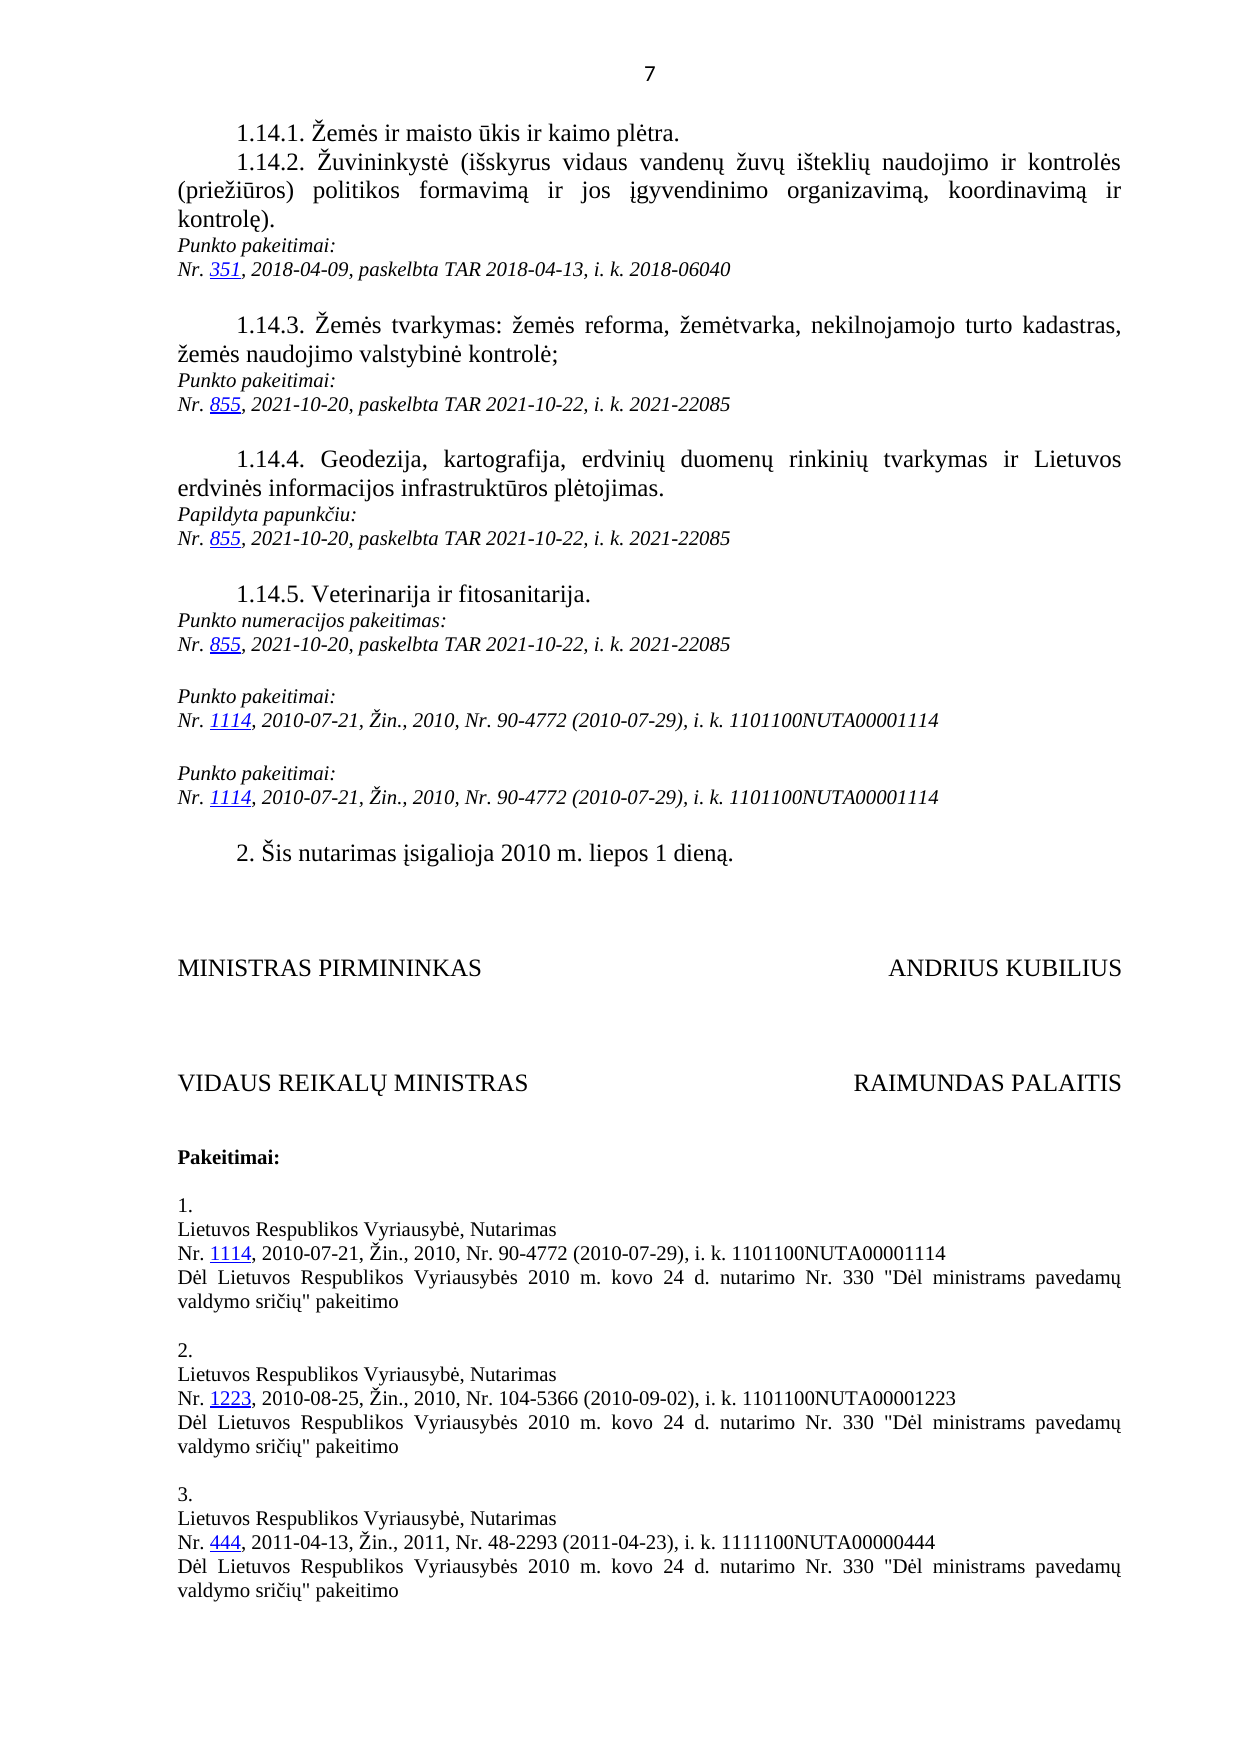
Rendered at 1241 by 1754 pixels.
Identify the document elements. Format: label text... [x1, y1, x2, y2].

text Punkto numeracijos pakeitimas: [177, 607, 1122, 632]
text Punkto pakeitimai: [177, 684, 1122, 708]
text Punkto pakeitimai: [177, 761, 1122, 785]
text 1.14.2. Žuvininkystė (išskyrus vidaus vandenų žuvų išteklių naudojimo ir kontrolės (priežiūros) politikos formavimą ir jos įgyvendinimo organizavimą, koordinavimą ir kontrolę). [177, 147, 1122, 233]
text Nr. 1223, 2010-08-25, Žin., 2010, Nr. 104-5366 (2010-09-02), i. k. 1101100NUTA00001223 [177, 1386, 1122, 1410]
text Nr. 444, 2011-04-13, Žin., 2011, Nr. 48-2293 (2011-04-23), i. k. 1111100NUTA00000444 [177, 1530, 1122, 1554]
text Lietuvos Respublikos Vyriausybė, Nutarimas [177, 1362, 1122, 1386]
text Lietuvos Respublikos Vyriausybė, Nutarimas [177, 1217, 1122, 1241]
text MINISTRAS PIRMININKAS ANDRIUS KUBILIUS [177, 953, 1122, 982]
text Papildyta papunkčiu: [177, 502, 1122, 526]
text 2. [177, 1337, 1122, 1362]
text Pakeitimai: [177, 1145, 1122, 1169]
text Nr. 855, 2021-10-20, paskelbta TAR 2021-10-22, i. k. 2021-22085 [177, 392, 1122, 416]
text VIDAUS REIKALŲ MINISTRAS RAIMUNDAS PALAITIS [177, 1068, 1122, 1097]
text 1.14.3. Žemės tvarkymas: žemės reforma, žemėtvarka, nekilnojamojo turto kadastras, žemės naudojimo valstybinė kontrolė; [177, 310, 1122, 367]
text Dėl Lietuvos Respublikos Vyriausybės 2010 m. kovo 24 d. nutarimo Nr. 330 "Dėl ministrams pavedamų valdymo sričių" pakeitimo [177, 1554, 1122, 1602]
text Nr. 855, 2021-10-20, paskelbta TAR 2021-10-22, i. k. 2021-22085 [177, 632, 1122, 656]
text 1.14.4. Geodezija, kartografija, erdvinių duomenų rinkinių tvarkymas ir Lietuvos erdvinės informacijos infrastruktūros plėtojimas. [177, 444, 1122, 502]
text Dėl Lietuvos Respublikos Vyriausybės 2010 m. kovo 24 d. nutarimo Nr. 330 "Dėl ministrams pavedamų valdymo sričių" pakeitimo [177, 1410, 1122, 1458]
text Nr. 1114, 2010-07-21, Žin., 2010, Nr. 90-4772 (2010-07-29), i. k. 1101100NUTA00001114 [177, 785, 1122, 809]
text 1.14.1. Žemės ir maisto ūkis ir kaimo plėtra. [177, 118, 1122, 147]
text 3. [177, 1482, 1122, 1506]
text Nr. 1114, 2010-07-21, Žin., 2010, Nr. 90-4772 (2010-07-29), i. k. 1101100NUTA00001114 [177, 1241, 1122, 1265]
text Punkto pakeitimai: [177, 233, 1122, 257]
text 1. [177, 1193, 1122, 1217]
text Dėl Lietuvos Respublikos Vyriausybės 2010 m. kovo 24 d. nutarimo Nr. 330 "Dėl ministrams pavedamų valdymo sričių" pakeitimo [177, 1265, 1122, 1313]
text Nr. 1114, 2010-07-21, Žin., 2010, Nr. 90-4772 (2010-07-29), i. k. 1101100NUTA00001114 [177, 708, 1122, 732]
text Nr. 351, 2018-04-09, paskelbta TAR 2018-04-13, i. k. 2018-06040 [177, 257, 1122, 281]
text 1.14.5. Veterinarija ir fitosanitarija. [177, 579, 1122, 607]
text Nr. 855, 2021-10-20, paskelbta TAR 2021-10-22, i. k. 2021-22085 [177, 526, 1122, 550]
text Lietuvos Respublikos Vyriausybė, Nutarimas [177, 1506, 1122, 1530]
text Punkto pakeitimai: [177, 367, 1122, 392]
text 2. Šis nutarimas įsigalioja 2010 m. liepos 1 dieną. [177, 838, 1122, 867]
